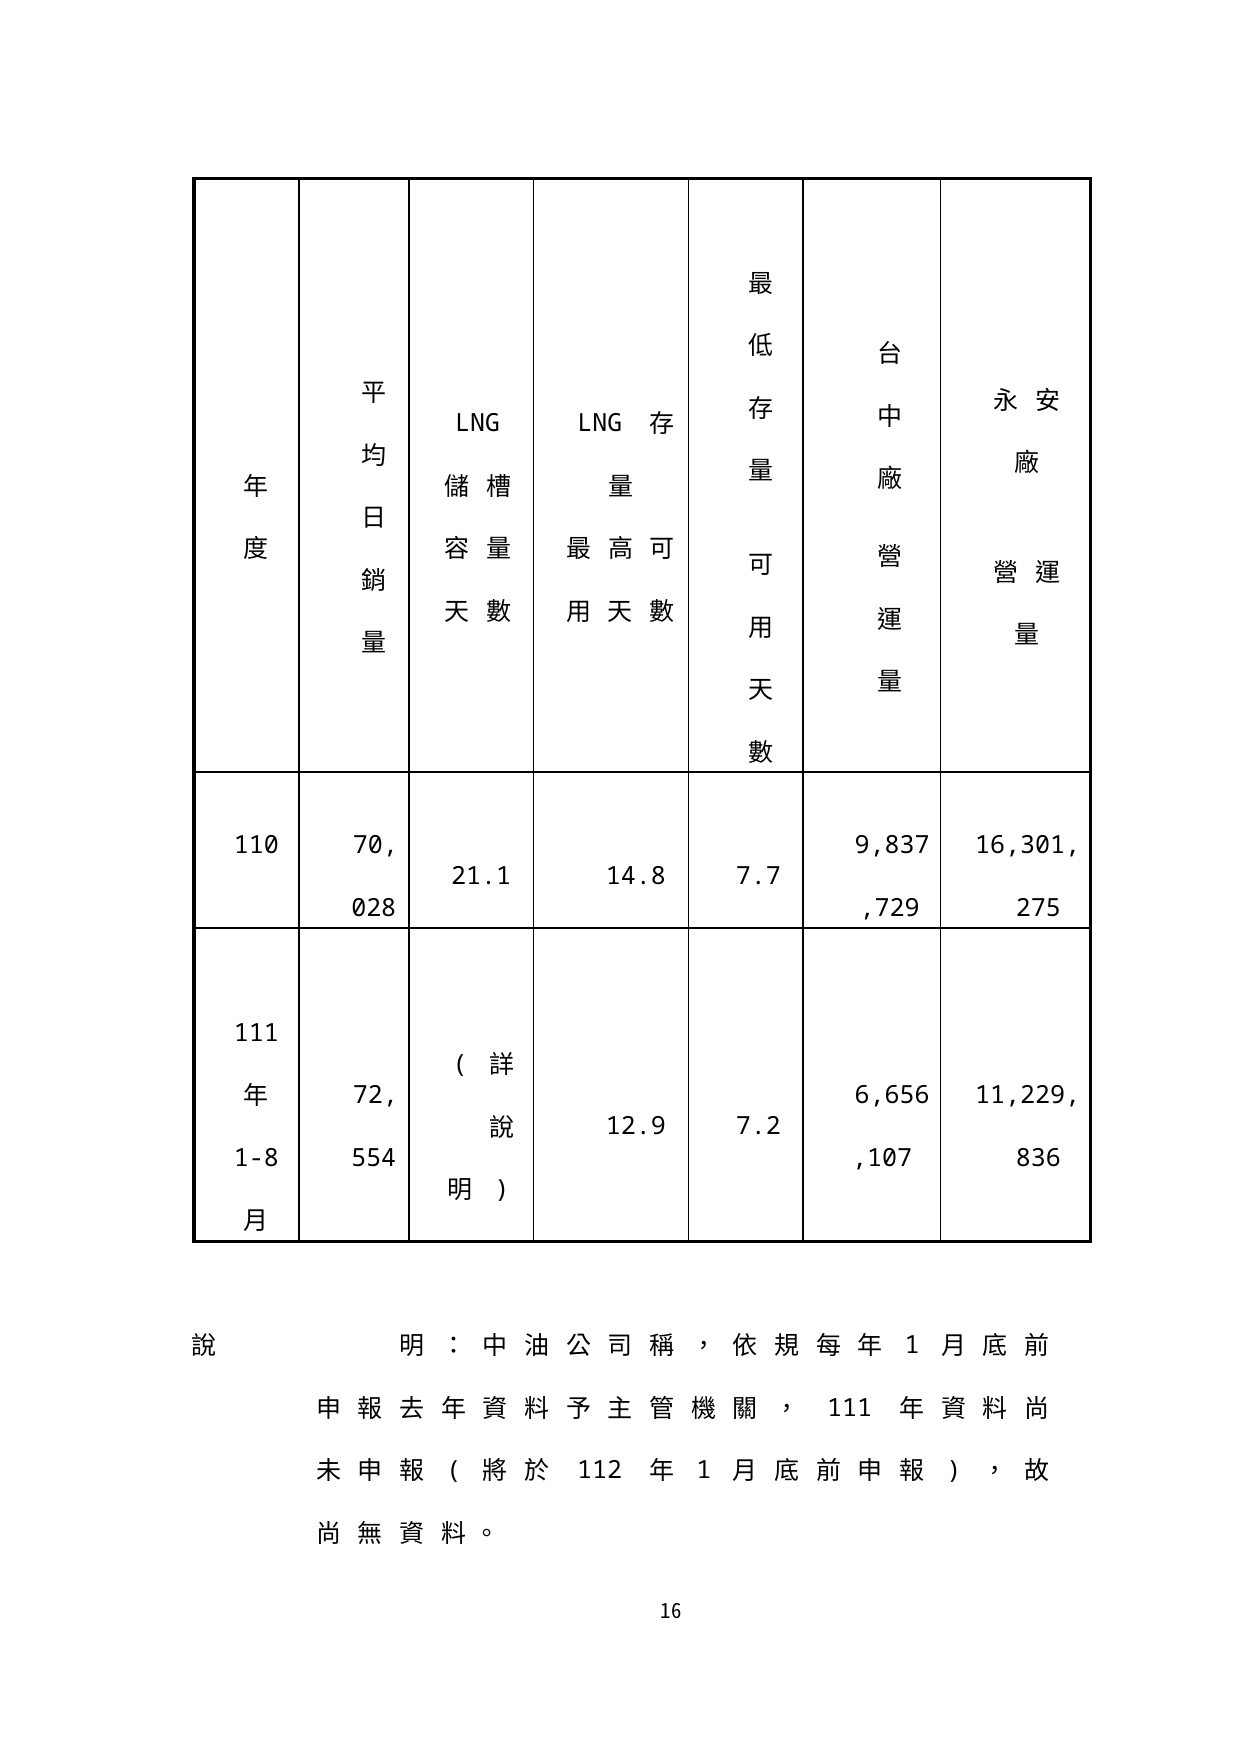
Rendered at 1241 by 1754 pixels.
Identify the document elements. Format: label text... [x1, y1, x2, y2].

table_cell 11,229,836 [941, 929, 1089, 1240]
table_header 平均日銷量 [300, 180, 408, 771]
table_header 台中廠 營運量 [804, 180, 940, 771]
table_header 最低存量 可用天數 [689, 180, 802, 771]
table_header 年度 [196, 180, 298, 771]
table_cell 7.7 [689, 773, 802, 927]
table_header LNG存量 最高可用天數 [534, 180, 688, 771]
table_cell 12.9 [534, 929, 688, 1240]
table_cell 14.8 [534, 773, 688, 927]
table_cell 110 [196, 773, 298, 927]
table_cell 6,656,107 [804, 929, 940, 1240]
table_cell 21.1 [410, 773, 533, 927]
table_cell 7.2 [689, 929, 802, 1240]
table_cell 9,837,729 [804, 773, 940, 927]
table_cell 72,554 [300, 929, 408, 1240]
text 說 明：中油公司稱，依規每年1月底前申報去年資料予主管機關，111年資料尚未申報(將於112年1月底前申報)，故尚無資料。 [183, 1302, 1058, 1552]
table_cell (詳說明) [410, 929, 533, 1240]
table_cell 111年1-8月 [196, 929, 298, 1240]
table_header LNG儲槽 容量天數 [410, 180, 533, 771]
table_header 永安廠 營運量 [941, 180, 1089, 771]
table_cell 16,301,275 [941, 773, 1089, 927]
table_cell 70,028 [300, 773, 408, 927]
